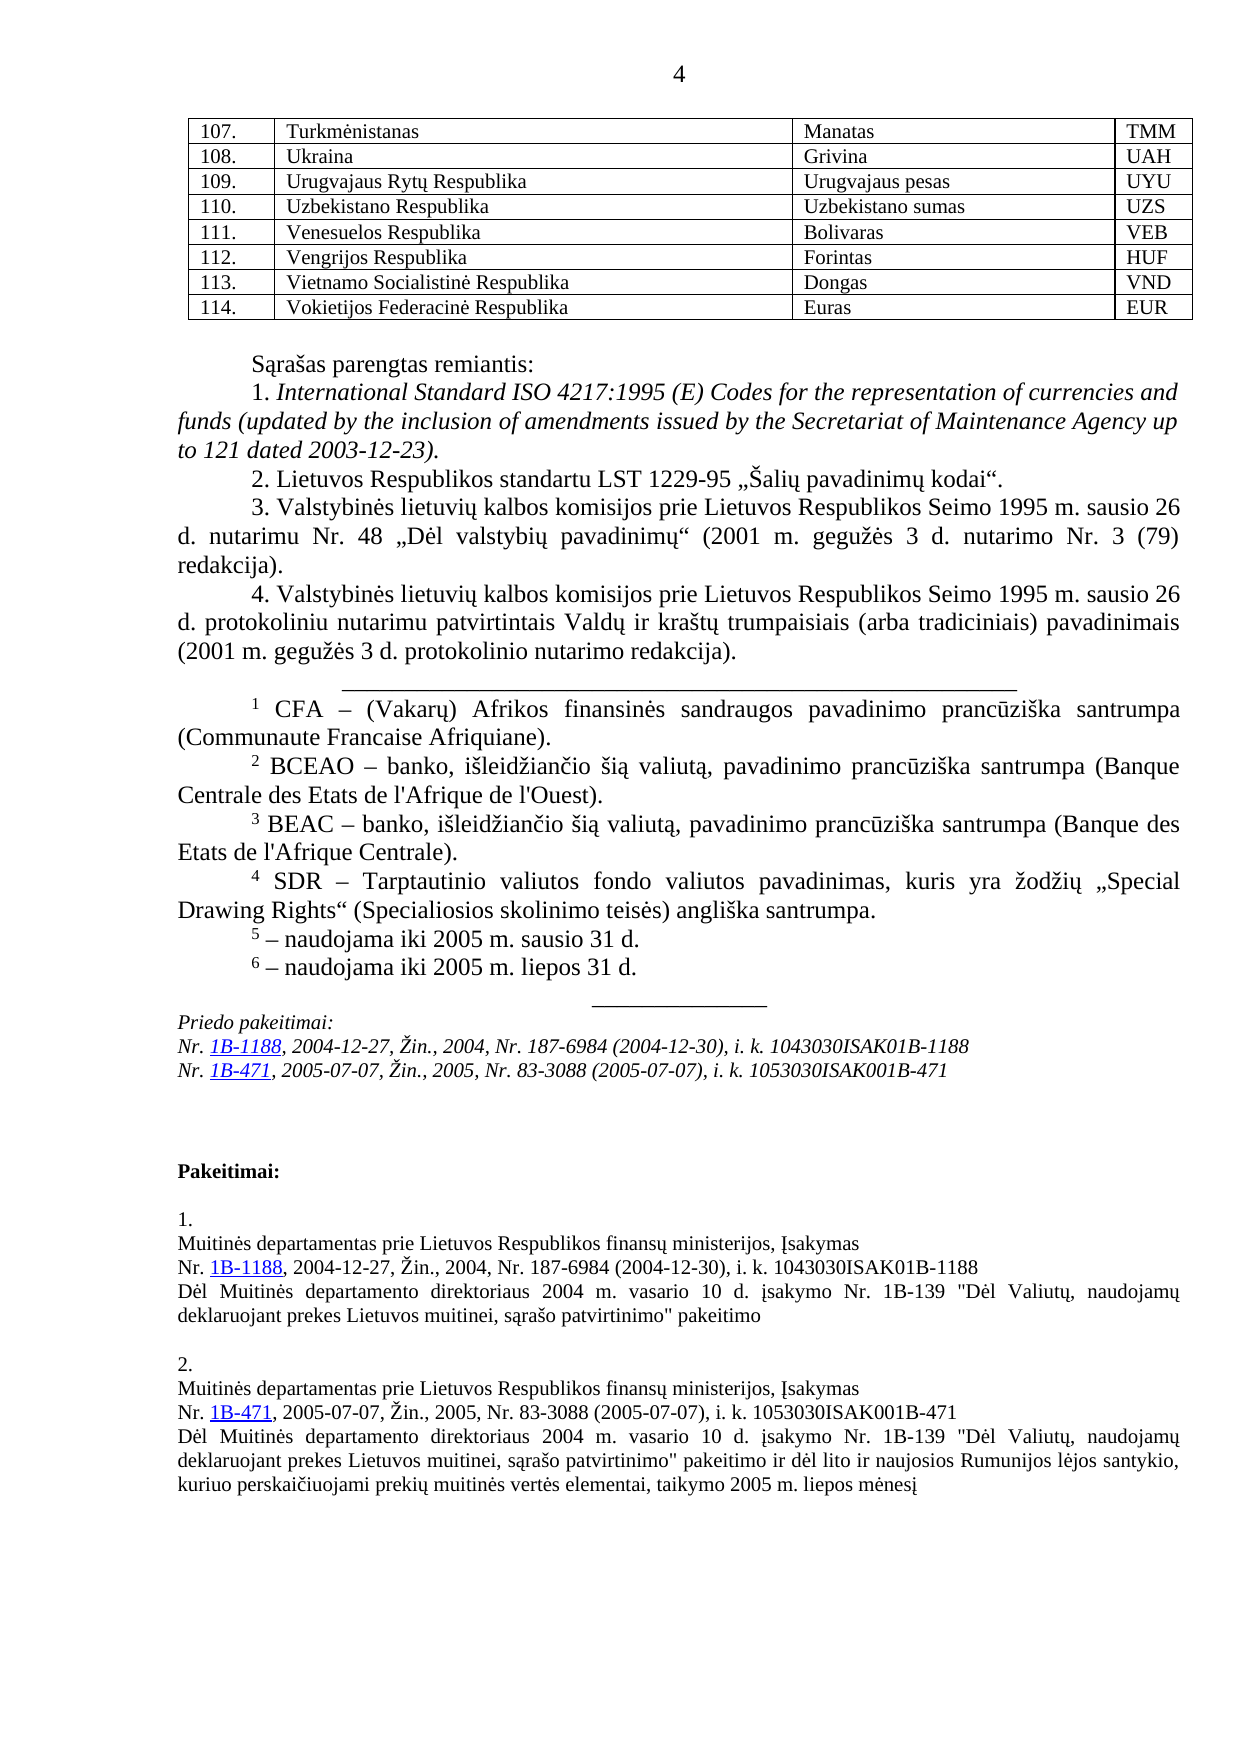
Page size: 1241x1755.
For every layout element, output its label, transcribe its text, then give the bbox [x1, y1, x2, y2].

table_cell Ukraina [275, 144, 792, 168]
text 1 CFA – (Vakarų) Afrikos finansinės sandraugos pavadinimo prancūziška santrumpa (Communaute Francaise Afriquiane). [177, 694, 1181, 751]
table_cell 107. [189, 119, 274, 143]
text 3 BEAC – banko, išleidžiančio šią valiutą, pavadinimo prancūziška santrumpa (Banque des Etats de l'Afrique Centrale). [177, 809, 1181, 866]
table_cell Turkmėnistanas [275, 119, 792, 143]
text ______________ [177, 981, 1181, 1010]
table_cell Urugvajaus pesas [793, 169, 1114, 193]
text 4 SDR – Tarptautinio valiutos fondo valiutos pavadinimas, kuris yra žodžių „Special Drawing Rights“ (Specialiosios skolinimo teisės) angliška santrumpa. [177, 866, 1181, 924]
text 2 BCEAO – banko, išleidžiančio šią valiutą, pavadinimo prancūziška santrumpa (Banque Centrale des Etats de l'Afrique de l'Ouest). [177, 751, 1181, 809]
table_cell Vokietijos Federacinė Respublika [275, 295, 792, 319]
table_cell UYU [1116, 169, 1192, 193]
text Priedo pakeitimai: [177, 1010, 1181, 1034]
table_cell Uzbekistano sumas [793, 195, 1114, 218]
table_cell Vengrijos Respublika [275, 245, 792, 269]
text Muitinės departamentas prie Lietuvos Respublikos finansų ministerijos, Įsakymas [177, 1231, 1181, 1255]
table_cell Bolivaras [793, 220, 1114, 244]
text Dėl Muitinės departamento direktoriaus 2004 m. vasario 10 d. įsakymo Nr. 1B-139 "Dėl Valiutų, naudojamų deklaruojant prekes Lietuvos muitinei, sąrašo patvirtinimo" pakeitimo ir dėl lito ir naujosios Rumunijos lėjos santykio, kuriuo perskaičiuojami prekių muitinės vertės elementai, taikymo 2005 m. liepos mėnesį [177, 1424, 1181, 1496]
table_cell 113. [189, 270, 274, 294]
text Nr. 1B-1188, 2004-12-27, Žin., 2004, Nr. 187-6984 (2004-12-30), i. k. 1043030ISAK01B-1188 [177, 1034, 1181, 1058]
text Nr. 1B-471, 2005-07-07, Žin., 2005, Nr. 83-3088 (2005-07-07), i. k. 1053030ISAK001B-471 [177, 1400, 1181, 1424]
text Dėl Muitinės departamento direktoriaus 2004 m. vasario 10 d. įsakymo Nr. 1B-139 "Dėl Valiutų, naudojamų deklaruojant prekes Lietuvos muitinei, sąrašo patvirtinimo" pakeitimo [177, 1279, 1181, 1327]
text Nr. 1B-471, 2005-07-07, Žin., 2005, Nr. 83-3088 (2005-07-07), i. k. 1053030ISAK001B-471 [177, 1058, 1181, 1082]
table_cell EUR [1116, 295, 1192, 319]
text 1. [177, 1207, 1181, 1231]
text 1. International Standard ISO 4217:1995 (E) Codes for the representation of currencies and funds (updated by the inclusion of amendments issued by the Secretariat of Maintenance Agency up to 121 dated 2003-12-23). [177, 377, 1181, 464]
table_cell Euras [793, 295, 1114, 319]
text Nr. 1B-1188, 2004-12-27, Žin., 2004, Nr. 187-6984 (2004-12-30), i. k. 1043030ISAK01B-1188 [177, 1255, 1181, 1279]
table_cell 114. [189, 295, 274, 319]
table_cell Forintas [793, 245, 1114, 269]
table_cell UZS [1116, 195, 1192, 218]
table_cell Uzbekistano Respublika [275, 195, 792, 218]
table_cell 110. [189, 195, 274, 218]
table_cell Manatas [793, 119, 1114, 143]
table_cell Urugvajaus Rytų Respublika [275, 169, 792, 193]
text ______________________________________________________ [177, 665, 1181, 694]
text 6 – naudojama iki 2005 m. liepos 31 d. [177, 952, 1181, 981]
table_cell HUF [1116, 245, 1192, 269]
text 2. Lietuvos Respublikos standartu LST 1229-95 „Šalių pavadinimų kodai“. [177, 464, 1181, 492]
text Sąrašas parengtas remiantis: [177, 349, 1181, 377]
text 5 – naudojama iki 2005 m. sausio 31 d. [177, 924, 1181, 952]
table_cell Vietnamo Socialistinė Respublika [275, 270, 792, 294]
table_cell UAH [1116, 144, 1192, 168]
text Muitinės departamentas prie Lietuvos Respublikos finansų ministerijos, Įsakymas [177, 1376, 1181, 1400]
table_cell Venesuelos Respublika [275, 220, 792, 244]
text 4. Valstybinės lietuvių kalbos komisijos prie Lietuvos Respublikos Seimo 1995 m. sausio 26 d. protokoliniu nutarimu patvirtintais Valdų ir kraštų trumpaisiais (arba tradiciniais) pavadinimais (2001 m. gegužės 3 d. protokolinio nutarimo redakcija). [177, 579, 1181, 665]
table_cell 108. [189, 144, 274, 168]
table_cell 111. [189, 220, 274, 244]
table_cell 109. [189, 169, 274, 193]
table_cell Grivina [793, 144, 1114, 168]
table_cell Dongas [793, 270, 1114, 294]
table_cell TMM [1116, 119, 1192, 143]
text 2. [177, 1352, 1181, 1376]
table_cell VEB [1116, 220, 1192, 244]
text 3. Valstybinės lietuvių kalbos komisijos prie Lietuvos Respublikos Seimo 1995 m. sausio 26 d. nutarimu Nr. 48 „Dėl valstybių pavadinimų“ (2001 m. gegužės 3 d. nutarimo Nr. 3 (79) redakcija). [177, 492, 1181, 579]
table_cell VND [1116, 270, 1192, 294]
text Pakeitimai: [177, 1159, 1181, 1183]
table_cell 112. [189, 245, 274, 269]
